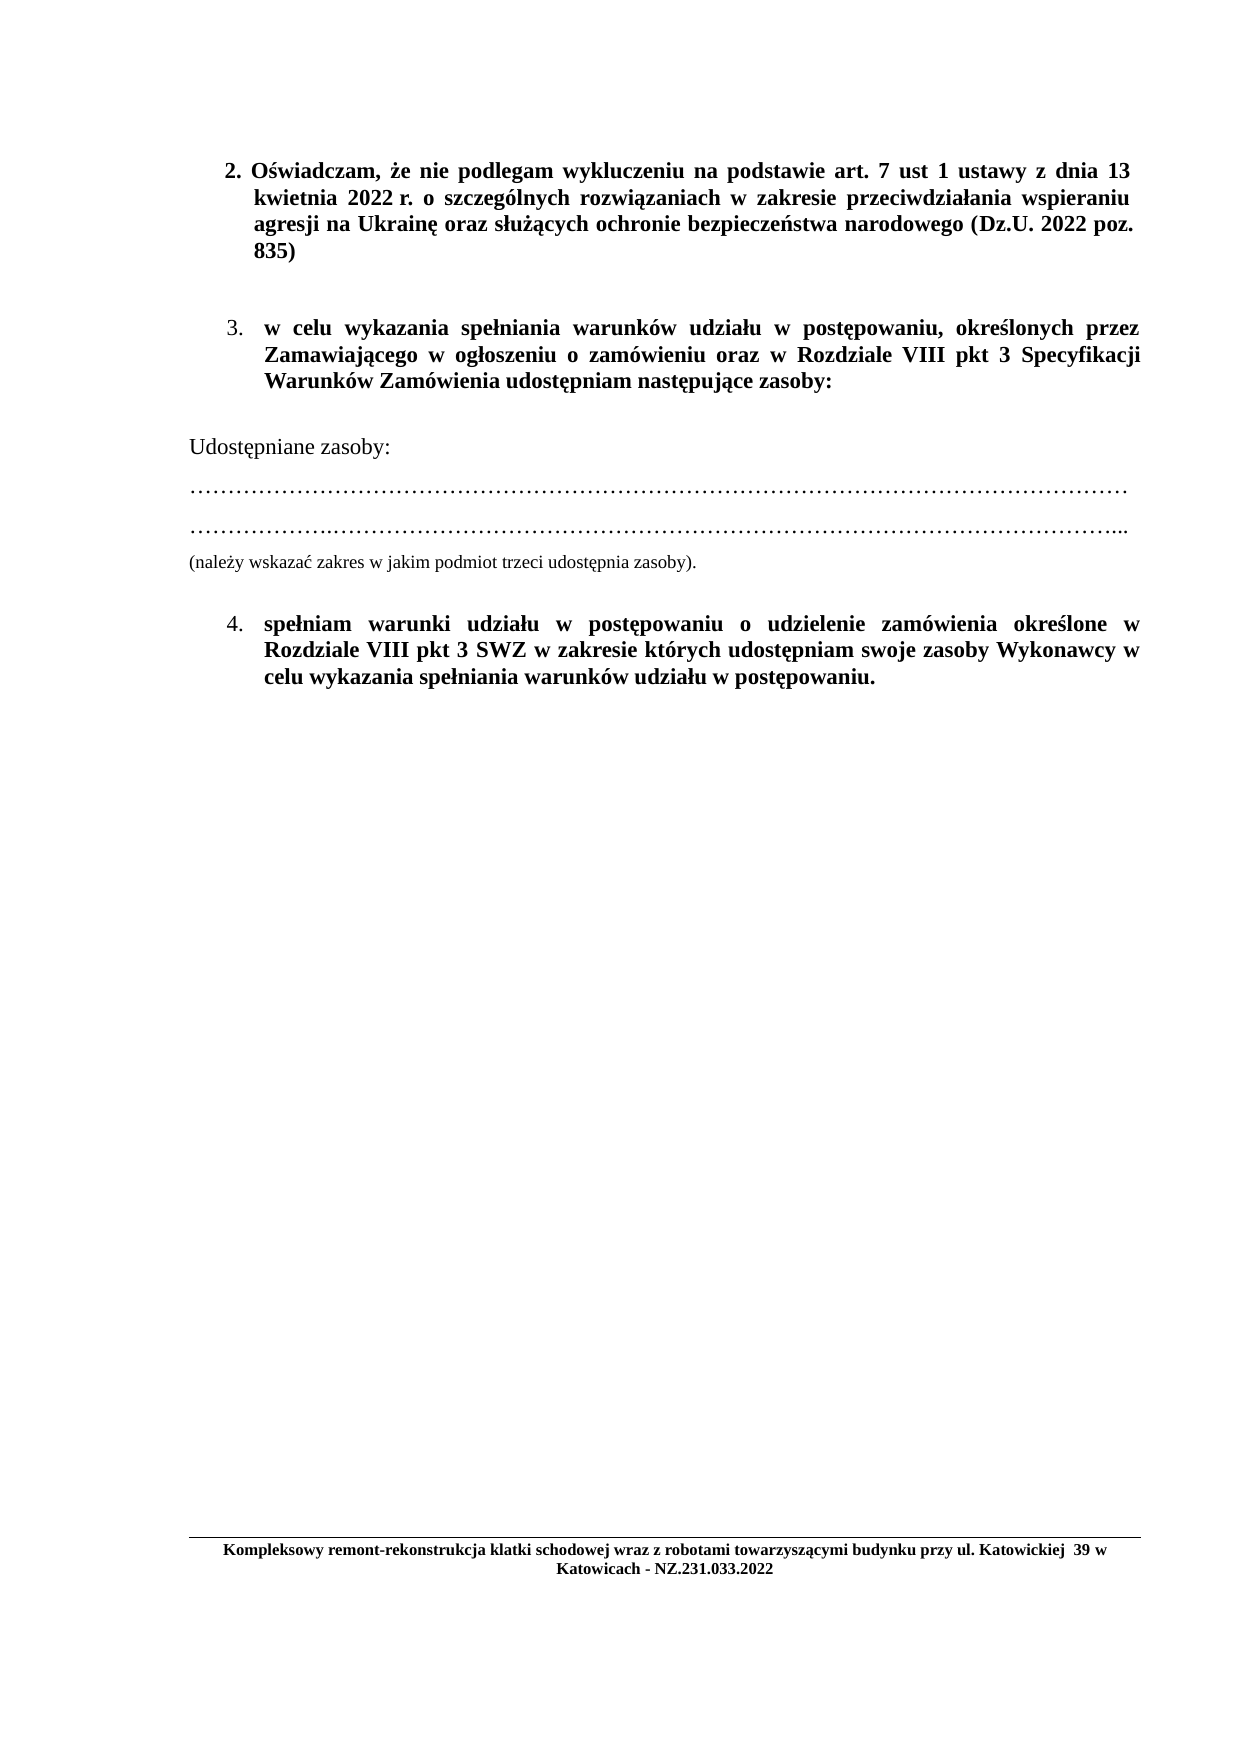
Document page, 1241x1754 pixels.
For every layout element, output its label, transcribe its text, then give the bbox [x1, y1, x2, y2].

text (należy wskazać zakres w jakim podmiot trzeci udostępnia zasoby). [189, 551, 1138, 573]
list w celu wykazania spełniania warunków udziału w postępowaniu, określonych przez Zamawiającego w ogłoszeniu o zamówieniu oraz w Rozdziale VIII pkt 3 Specyfikacji Warunków Zamówienia udostępniam następujące zasoby: [226, 314, 1141, 393]
list 2. Oświadczam, że nie podlegam wykluczeniu na podstawie art. 7 ust 1 ustawy z dnia 13 kwietnia 2022 r. o szczególnych rozwiązaniach w zakresie przeciwdziałania wspieraniu agresji na Ukrainę oraz służących ochronie bezpieczeństwa narodowego (Dz.U. 2022 poz. 835) [189, 158, 1141, 263]
list spełniam warunki udziału w postępowaniu o udzielenie zamówienia określone w Rozdziale VIII pkt 3 SWZ w zakresie których udostępniam swoje zasoby Wykonawcy w celu wykazania spełniania warunków udziału w postępowaniu. [226, 610, 1141, 689]
text Udostępniane zasoby: [189, 433, 1138, 459]
text …………………………………………………………………………………………………………………………….…………………………………………………………………………………………... [189, 472, 1138, 538]
